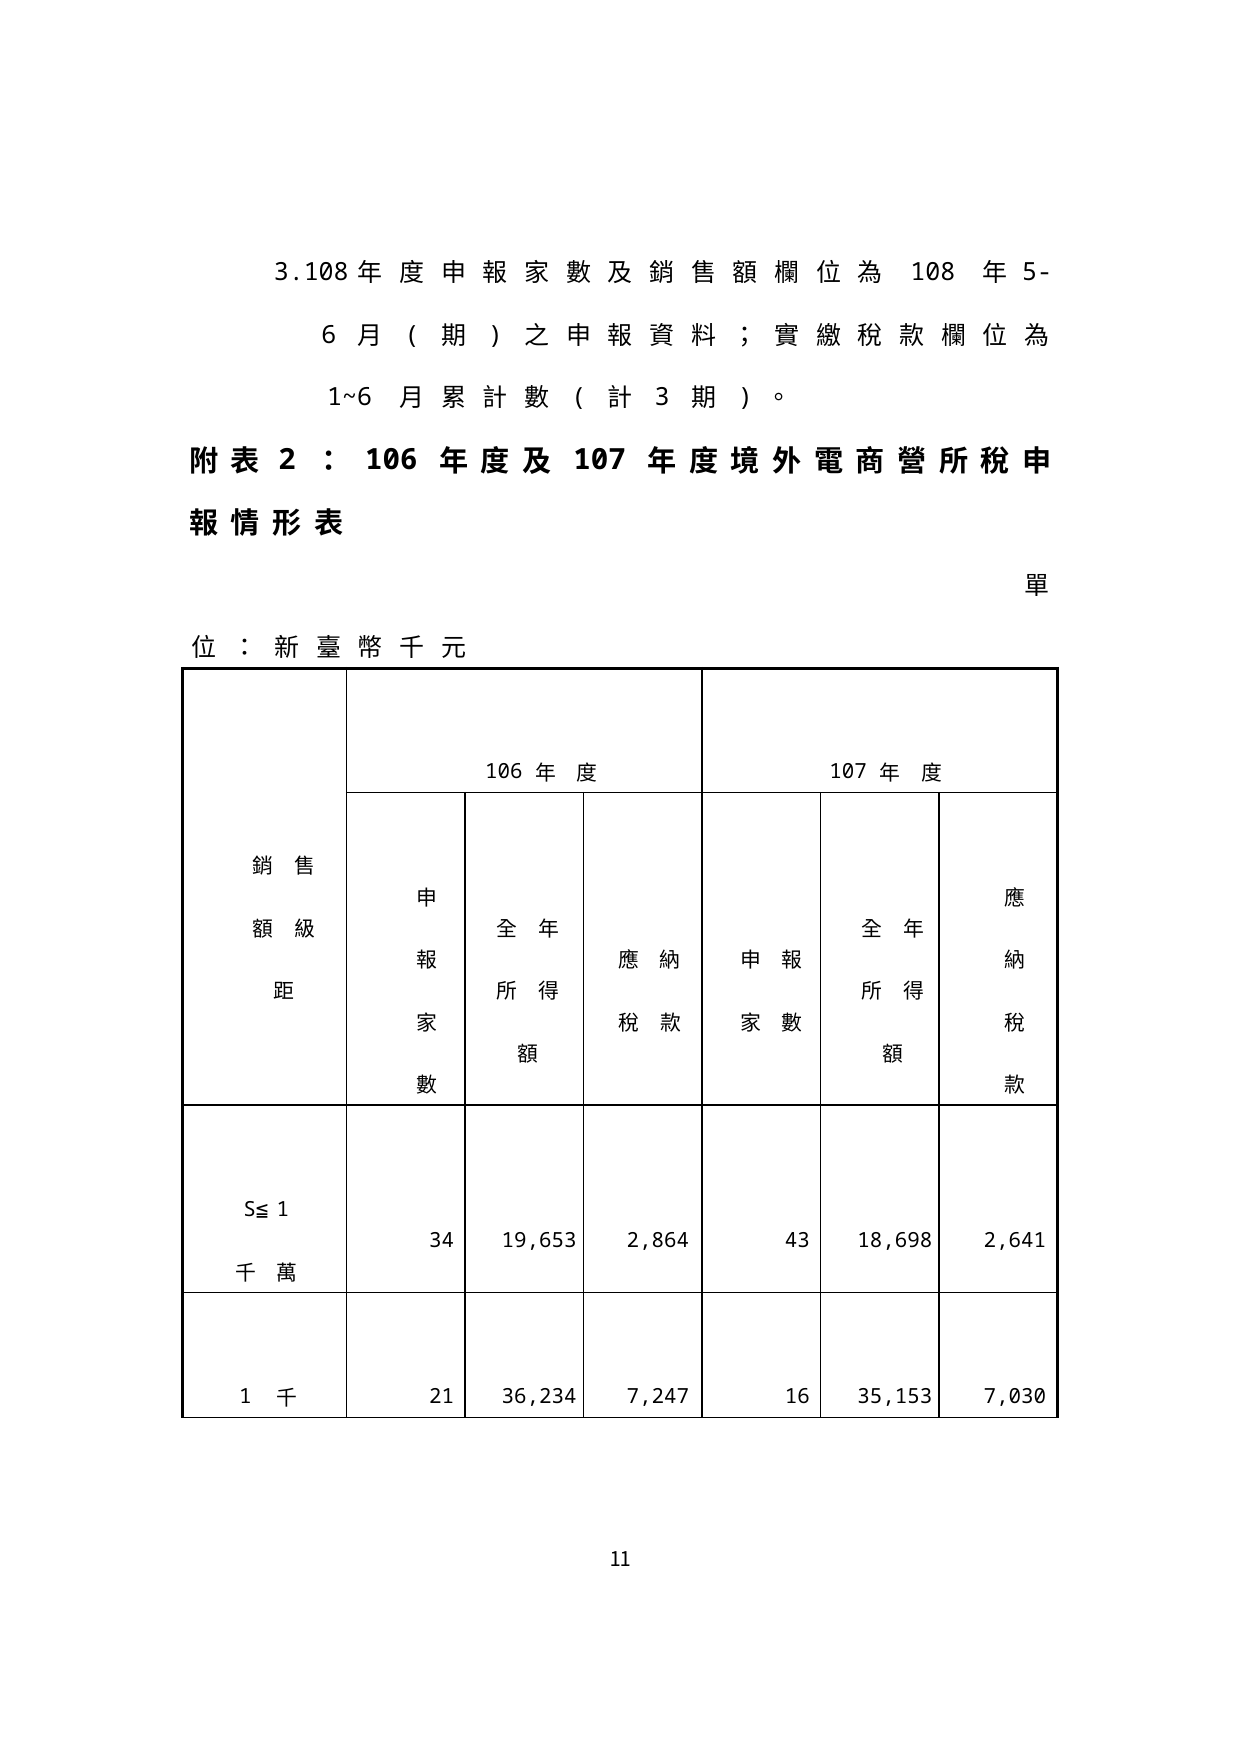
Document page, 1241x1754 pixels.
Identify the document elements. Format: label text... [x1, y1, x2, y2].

table_cell 21 [347, 1293, 464, 1417]
table_cell 36,234 [466, 1293, 583, 1417]
text 單位：新臺幣千元 [169, 542, 1058, 667]
table_cell S≦1千萬 [184, 1106, 346, 1292]
table_cell 35,153 [821, 1293, 938, 1417]
table_cell 7,030 [940, 1293, 1056, 1417]
table_cell 7,247 [584, 1293, 701, 1417]
table_cell 16 [703, 1293, 820, 1417]
table_cell 2,641 [940, 1106, 1056, 1292]
table_cell 申報家數 [703, 793, 820, 1104]
table_cell 全年所得額 [466, 793, 583, 1104]
table_cell 34 [347, 1106, 464, 1292]
table_cell 19,653 [466, 1106, 583, 1292]
table_cell 18,698 [821, 1106, 938, 1292]
table_cell 應納稅款 [584, 793, 701, 1104]
table_cell 43 [703, 1106, 820, 1292]
table_cell 應納稅款 [940, 793, 1056, 1104]
table_header 107年度 [703, 670, 1056, 792]
table_header 106年度 [347, 670, 701, 792]
table_cell 2,864 [584, 1106, 701, 1292]
table_cell 1千 [184, 1293, 346, 1417]
text 附表2：106年度及107年度境外電商營所稅申報情形表 [169, 417, 1058, 542]
table_cell 全年所得額 [821, 793, 938, 1104]
table_cell 申報家數 [347, 793, 464, 1104]
text 3.108年度申報家數及銷售額欄位為108年5-6月(期)之申報資料；實繳稅款欄位為1~6月累計數(計3期)。 [183, 229, 1058, 417]
table_header 銷售額級距 [184, 670, 346, 1104]
